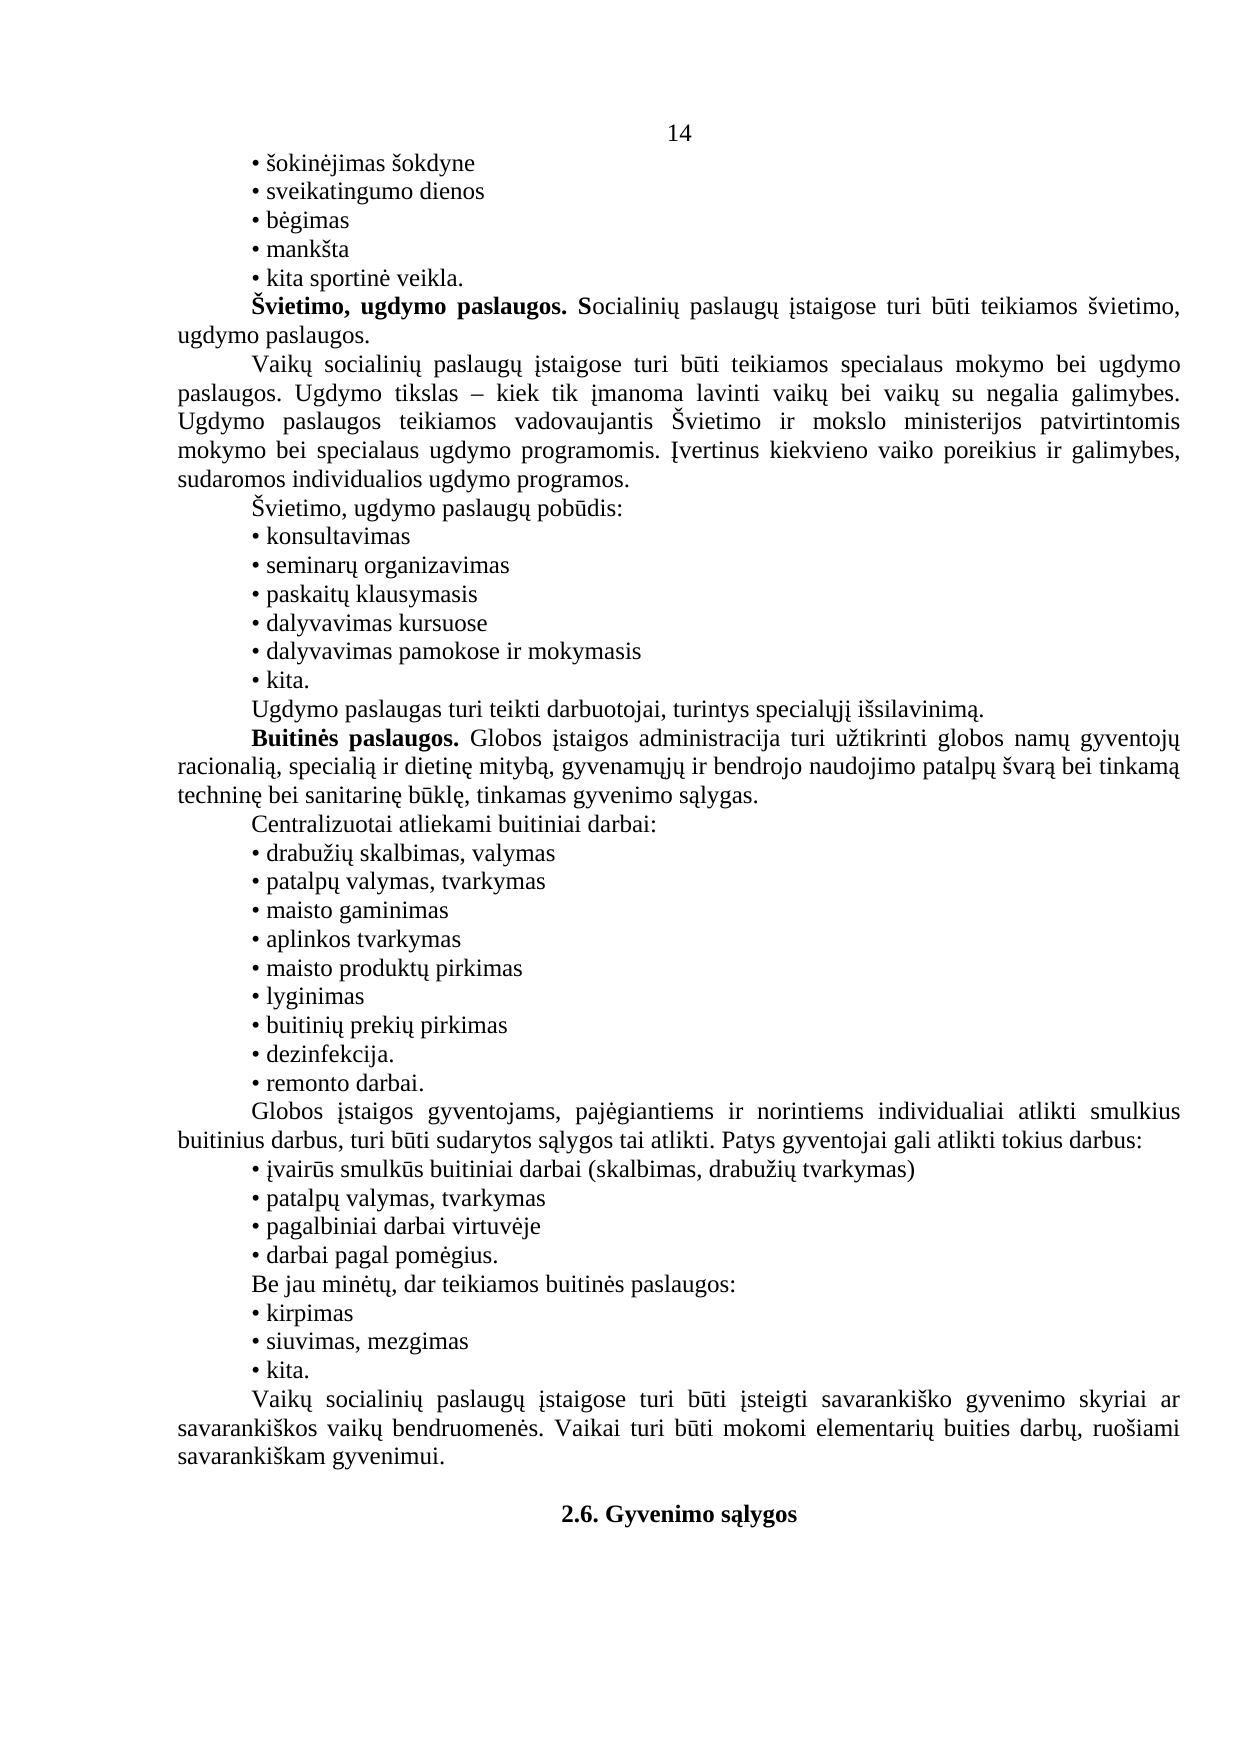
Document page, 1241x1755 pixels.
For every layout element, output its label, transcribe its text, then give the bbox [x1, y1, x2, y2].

text • pagalbiniai darbai virtuvėje [177, 1211, 1181, 1240]
text • mankšta [177, 234, 1181, 263]
text • siuvimas, mezgimas [177, 1326, 1181, 1355]
text • dalyvavimas pamokose ir mokymasis [177, 636, 1181, 665]
text • sveikatingumo dienos [177, 176, 1181, 205]
text • drabužių skalbimas, valymas [177, 838, 1181, 866]
text Buitinės paslaugos. Globos įstaigos administracija turi užtikrinti globos namų gyventojų racionalią, specialią ir dietinę mitybą, gyvenamųjų ir bendrojo naudojimo patalpų švarą bei tinkamą techninę bei sanitarinę būklę, tinkamas gyvenimo sąlygas. [177, 723, 1181, 809]
text • bėgimas [177, 205, 1181, 234]
text • lyginimas [177, 981, 1181, 1010]
text Švietimo, ugdymo paslaugos. Socialinių paslaugų įstaigose turi būti teikiamos švietimo, ugdymo paslaugos. [177, 291, 1181, 349]
text • dezinfekcija. [177, 1039, 1181, 1068]
text • įvairūs smulkūs buitiniai darbai (skalbimas, drabužių tvarkymas) [177, 1154, 1181, 1183]
text • šokinėjimas šokdyne [177, 148, 1181, 176]
text • paskaitų klausymasis [177, 579, 1181, 608]
text Vaikų socialinių paslaugų įstaigose turi būti teikiamos specialaus mokymo bei ugdymo paslaugos. Ugdymo tikslas – kiek tik įmanoma lavinti vaikų bei vaikų su negalia galimybes. Ugdymo paslaugos teikiamos vadovaujantis Švietimo ir mokslo ministerijos patvirtintomis mokymo bei specialaus ugdymo programomis. Įvertinus kiekvieno vaiko poreikius ir galimybes, sudaromos individualios ugdymo programos. [177, 349, 1181, 493]
text • patalpų valymas, tvarkymas [177, 1183, 1181, 1211]
text • maisto produktų pirkimas [177, 953, 1181, 981]
text • remonto darbai. [177, 1068, 1181, 1096]
text Švietimo, ugdymo paslaugų pobūdis: [177, 493, 1181, 521]
text • kita. [177, 665, 1181, 694]
text • seminarų organizavimas [177, 550, 1181, 579]
text Globos įstaigos gyventojams, pajėgiantiems ir norintiems individualiai atlikti smulkius buitinius darbus, turi būti sudarytos sąlygos tai atlikti. Patys gyventojai gali atlikti tokius darbus: [177, 1096, 1181, 1154]
text • darbai pagal pomėgius. [177, 1240, 1181, 1269]
text • dalyvavimas kursuose [177, 608, 1181, 636]
text Vaikų socialinių paslaugų įstaigose turi būti įsteigti savarankiško gyvenimo skyriai ar savarankiškos vaikų bendruomenės. Vaikai turi būti mokomi elementarių buities darbų, ruošiami savarankiškam gyvenimui. [177, 1384, 1181, 1470]
text • aplinkos tvarkymas [177, 924, 1181, 953]
text • patalpų valymas, tvarkymas [177, 866, 1181, 895]
text Ugdymo paslaugas turi teikti darbuotojai, turintys specialųjį išsilavinimą. [177, 694, 1181, 723]
text • kirpimas [177, 1298, 1181, 1326]
text • konsultavimas [177, 521, 1181, 550]
text • buitinių prekių pirkimas [177, 1010, 1181, 1039]
text Centralizuotai atliekami buitiniai darbai: [177, 809, 1181, 838]
text • kita sportinė veikla. [177, 263, 1181, 291]
text 2.6. Gyvenimo sąlygos [177, 1499, 1181, 1528]
text • kita. [177, 1355, 1181, 1384]
text • maisto gaminimas [177, 895, 1181, 924]
text Be jau minėtų, dar teikiamos buitinės paslaugos: [177, 1269, 1181, 1298]
